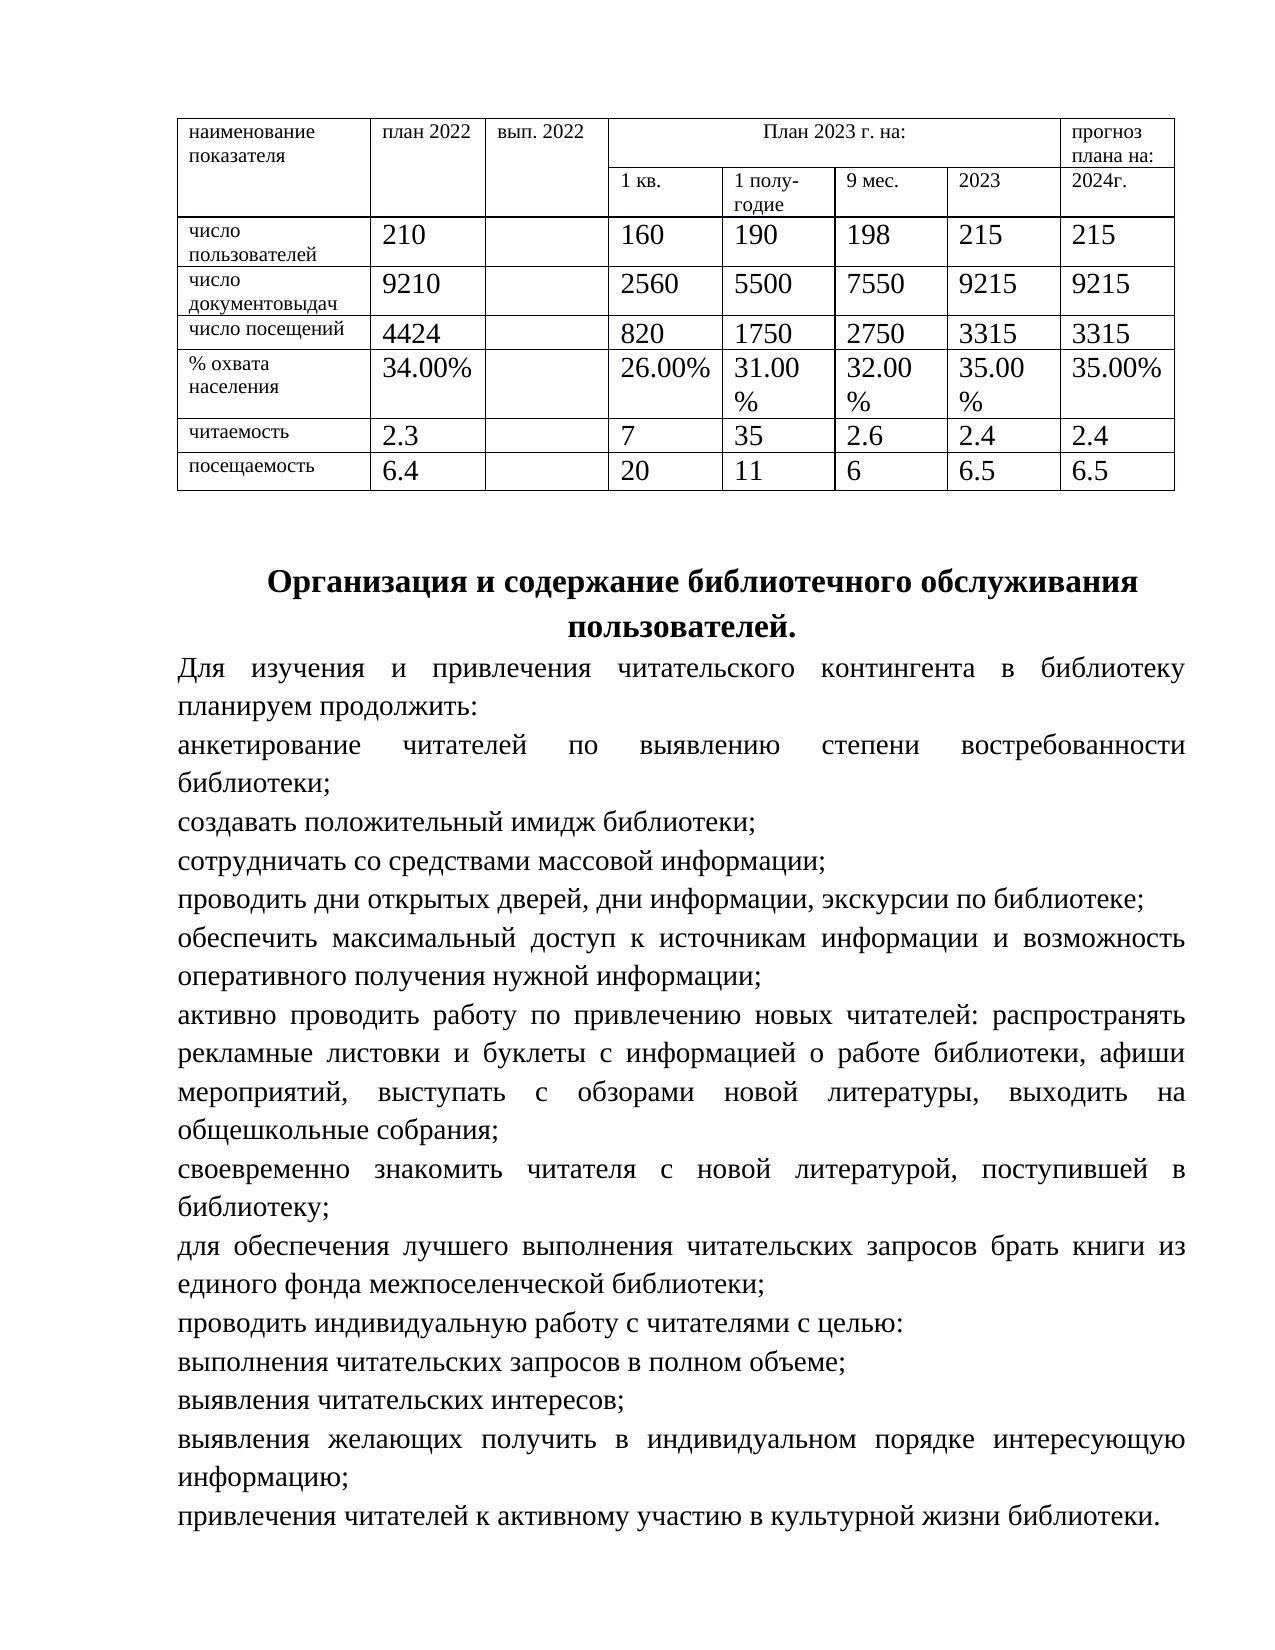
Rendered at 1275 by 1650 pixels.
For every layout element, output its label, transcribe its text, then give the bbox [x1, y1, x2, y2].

table_cell 820 [609, 316, 722, 349]
table_cell 198 [836, 218, 947, 266]
table_cell [486, 419, 608, 452]
table_cell 2023 [948, 168, 1060, 216]
table_cell 7 [609, 419, 722, 452]
text анкетирование читателей по выявлению степени востребованности библиотеки; [177, 727, 1186, 799]
table_cell 215 [948, 218, 1060, 266]
text для обеспечения лучшего выполнения читательских запросов брать книги из единого фонда межпоселенческой библиотеки; [177, 1228, 1186, 1300]
table_cell 4424 [371, 316, 485, 349]
table_cell 2,4 [1061, 419, 1174, 452]
table_header прогноз плана на: [1061, 119, 1174, 167]
table_cell посещаемость [178, 453, 370, 490]
table_cell 210 [371, 218, 485, 266]
table_cell % охвата населения [178, 350, 370, 417]
text проводить индивидуальную работу с читателями с целью: [177, 1305, 1186, 1339]
table_cell 6 [836, 453, 947, 490]
table_cell [486, 350, 608, 417]
table_cell 1 полу-годие [723, 168, 834, 216]
table_cell 7550 [836, 267, 947, 315]
table_cell 9 мес. [836, 168, 947, 216]
table_header вып. 2022 [486, 119, 608, 216]
text проводить дни открытых дверей, дни информации, экскурсии по библиотеке; [177, 881, 1186, 915]
table_cell 35 [723, 419, 834, 452]
text сотрудничать со средствами массовой информации; [177, 843, 1186, 876]
table_cell 9215 [948, 267, 1060, 315]
table_cell [486, 267, 608, 315]
text своевременно знакомить читателя с новой литературой, поступившей в библиотеку; [177, 1151, 1186, 1223]
table_cell [486, 218, 608, 266]
table_cell 1 кв. [609, 168, 722, 216]
table_cell 160 [609, 218, 722, 266]
table_cell 3315 [948, 316, 1060, 349]
table_cell 2750 [836, 316, 947, 349]
table_header план 2022 [371, 119, 485, 216]
table_cell 34,00% [371, 350, 485, 417]
text выявления желающих получить в индивидуальном порядке интересующую информацию; [177, 1421, 1186, 1493]
table_cell читаемость [178, 419, 370, 452]
table_cell число посещений [178, 316, 370, 349]
table_cell 5500 [723, 267, 834, 315]
text Для изучения и привлечения читательского контингента в библиотеку планируем продолжить: [177, 650, 1186, 722]
text выполнения читательских запросов в полном объеме; [177, 1344, 1186, 1377]
text Организация и содержание библиотечного обслуживания пользователей. [177, 562, 1186, 644]
table_cell 2,4 [948, 419, 1060, 452]
table_cell 6,4 [371, 453, 485, 490]
text активно проводить работу по привлечению новых читателей: распространять рекламные листовки и буклеты с информацией о работе библиотеки, афиши мероприятий, выступать с обзорами новой литературы, выходить на общешкольные собрания; [177, 997, 1186, 1146]
table_cell 3315 [1061, 316, 1174, 349]
table_header наименование показателя [178, 119, 370, 216]
table_cell число документовыдач [178, 267, 370, 315]
table_header План 2023 г. на: [609, 119, 1060, 167]
table_cell 9210 [371, 267, 485, 315]
table_cell 32,00% [836, 350, 947, 417]
table_cell 35,00% [948, 350, 1060, 417]
text обеспечить максимальный доступ к источникам информации и возможность оперативного получения нужной информации; [177, 920, 1186, 992]
text привлечения читателей к активному участию в культурной жизни библиотеки. [177, 1498, 1186, 1531]
table_cell 26,00% [609, 350, 722, 417]
table_cell 2,6 [836, 419, 947, 452]
table_cell 190 [723, 218, 834, 266]
table_cell 20 [609, 453, 722, 490]
table_cell 11 [723, 453, 834, 490]
table_cell 2,3 [371, 419, 485, 452]
table_cell число пользователей [178, 218, 370, 266]
table_cell 31,00% [723, 350, 834, 417]
table_cell [486, 453, 608, 490]
table_cell 6,5 [948, 453, 1060, 490]
table_cell 9215 [1061, 267, 1174, 315]
table_cell 6,5 [1061, 453, 1174, 490]
text создавать положительный имидж библиотеки; [177, 804, 1186, 838]
table_cell 215 [1061, 218, 1174, 266]
table_cell 35,00% [1061, 350, 1174, 417]
table_cell 2024г. [1061, 168, 1174, 216]
table_cell [486, 316, 608, 349]
text выявления читательских интересов; [177, 1382, 1186, 1416]
table_cell 2560 [609, 267, 722, 315]
table_cell 1750 [723, 316, 834, 349]
